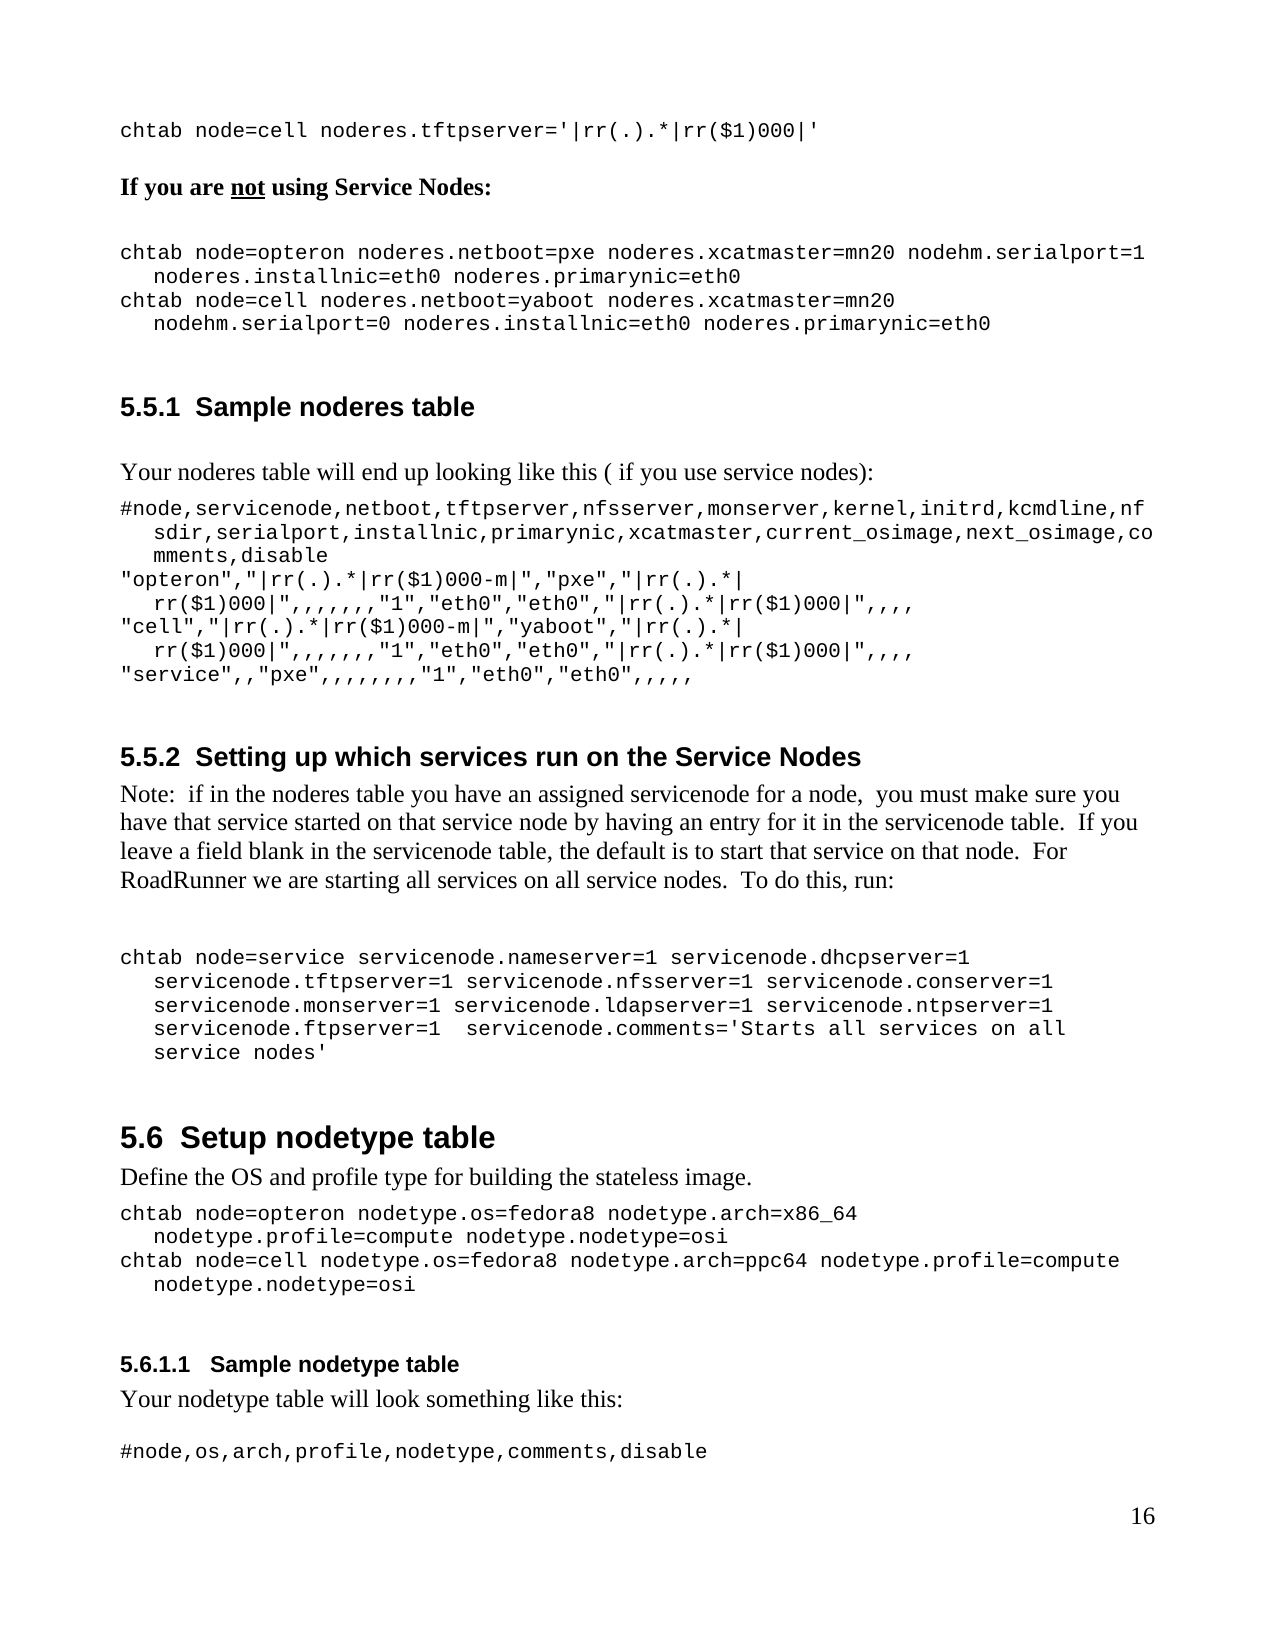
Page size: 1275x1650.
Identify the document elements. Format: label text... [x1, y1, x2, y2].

text If you are not using Service Nodes: [120, 172, 1155, 201]
text chtab node=cell noderes.tftpserver='|rr(.).*|rr($1)000|' [120, 120, 1155, 144]
text #node,servicenode,netboot,tftpserver,nfsserver,monserver,kernel,initrd,kcmdline,nfsdir,serialport,installnic,primarynic,xcatmaster,current_osimage,next_osimage,comments,disable [120, 498, 1155, 569]
text "opteron","|rr(.).*|rr($1)000-m|","pxe","|rr(.).*|rr($1)000|",,,,,,,"1","eth0","eth0","|rr(.).*|rr($1)000|",,,, [120, 569, 1155, 616]
text Define the OS and profile type for building the stateless image. [120, 1162, 1155, 1190]
text chtab node=service servicenode.nameserver=1 servicenode.dhcpserver=1 servicenode.tftpserver=1 servicenode.nfsserver=1 servicenode.conserver=1 servicenode.monserver=1 servicenode.ldapserver=1 servicenode.ntpserver=1 servicenode.ftpserver=1 servicenode.comments='Starts all services on all service nodes' [120, 947, 1155, 1066]
text chtab node=cell nodetype.os=fedora8 nodetype.arch=ppc64 nodetype.profile=compute nodetype.nodetype=osi [120, 1250, 1155, 1297]
text Note: if in the noderes table you have an assigned servicenode for a node, you must make sure you have that service started on that service node by having an entry for it in the servicenode table. If you leave a field blank in the servicenode table, the default is to start that service on that node. For RoadRunner we are starting all services on all service nodes. To do this, run: [120, 779, 1155, 894]
subtitle Sample nodetype table [120, 1351, 1155, 1377]
text "cell","|rr(.).*|rr($1)000-m|","yaboot","|rr(.).*|rr($1)000|",,,,,,,"1","eth0","eth0","|rr(.).*|rr($1)000|",,,, [120, 616, 1155, 664]
subtitle Setting up which services run on the Service Nodes [120, 741, 1155, 772]
text chtab node=opteron nodetype.os=fedora8 nodetype.arch=x86_64 nodetype.profile=compute nodetype.nodetype=osi [120, 1203, 1155, 1250]
subtitle Sample noderes table [120, 391, 1155, 422]
text #node,os,arch,profile,nodetype,comments,disable [120, 1441, 1155, 1465]
text Your nodetype table will look something like this: [120, 1384, 1155, 1412]
text chtab node=cell noderes.netboot=yaboot noderes.xcatmaster=mn20 nodehm.serialport=0 noderes.installnic=eth0 noderes.primarynic=eth0 [120, 290, 1155, 337]
subtitle Setup nodetype table [120, 1119, 1155, 1155]
text Your noderes table will end up looking like this ( if you use service nodes): [120, 457, 1155, 486]
text chtab node=opteron noderes.netboot=pxe noderes.xcatmaster=mn20 nodehm.serialport=1 noderes.installnic=eth0 noderes.primarynic=eth0 [120, 242, 1155, 290]
text "service",,"pxe",,,,,,,,"1","eth0","eth0",,,,, [120, 664, 1155, 687]
